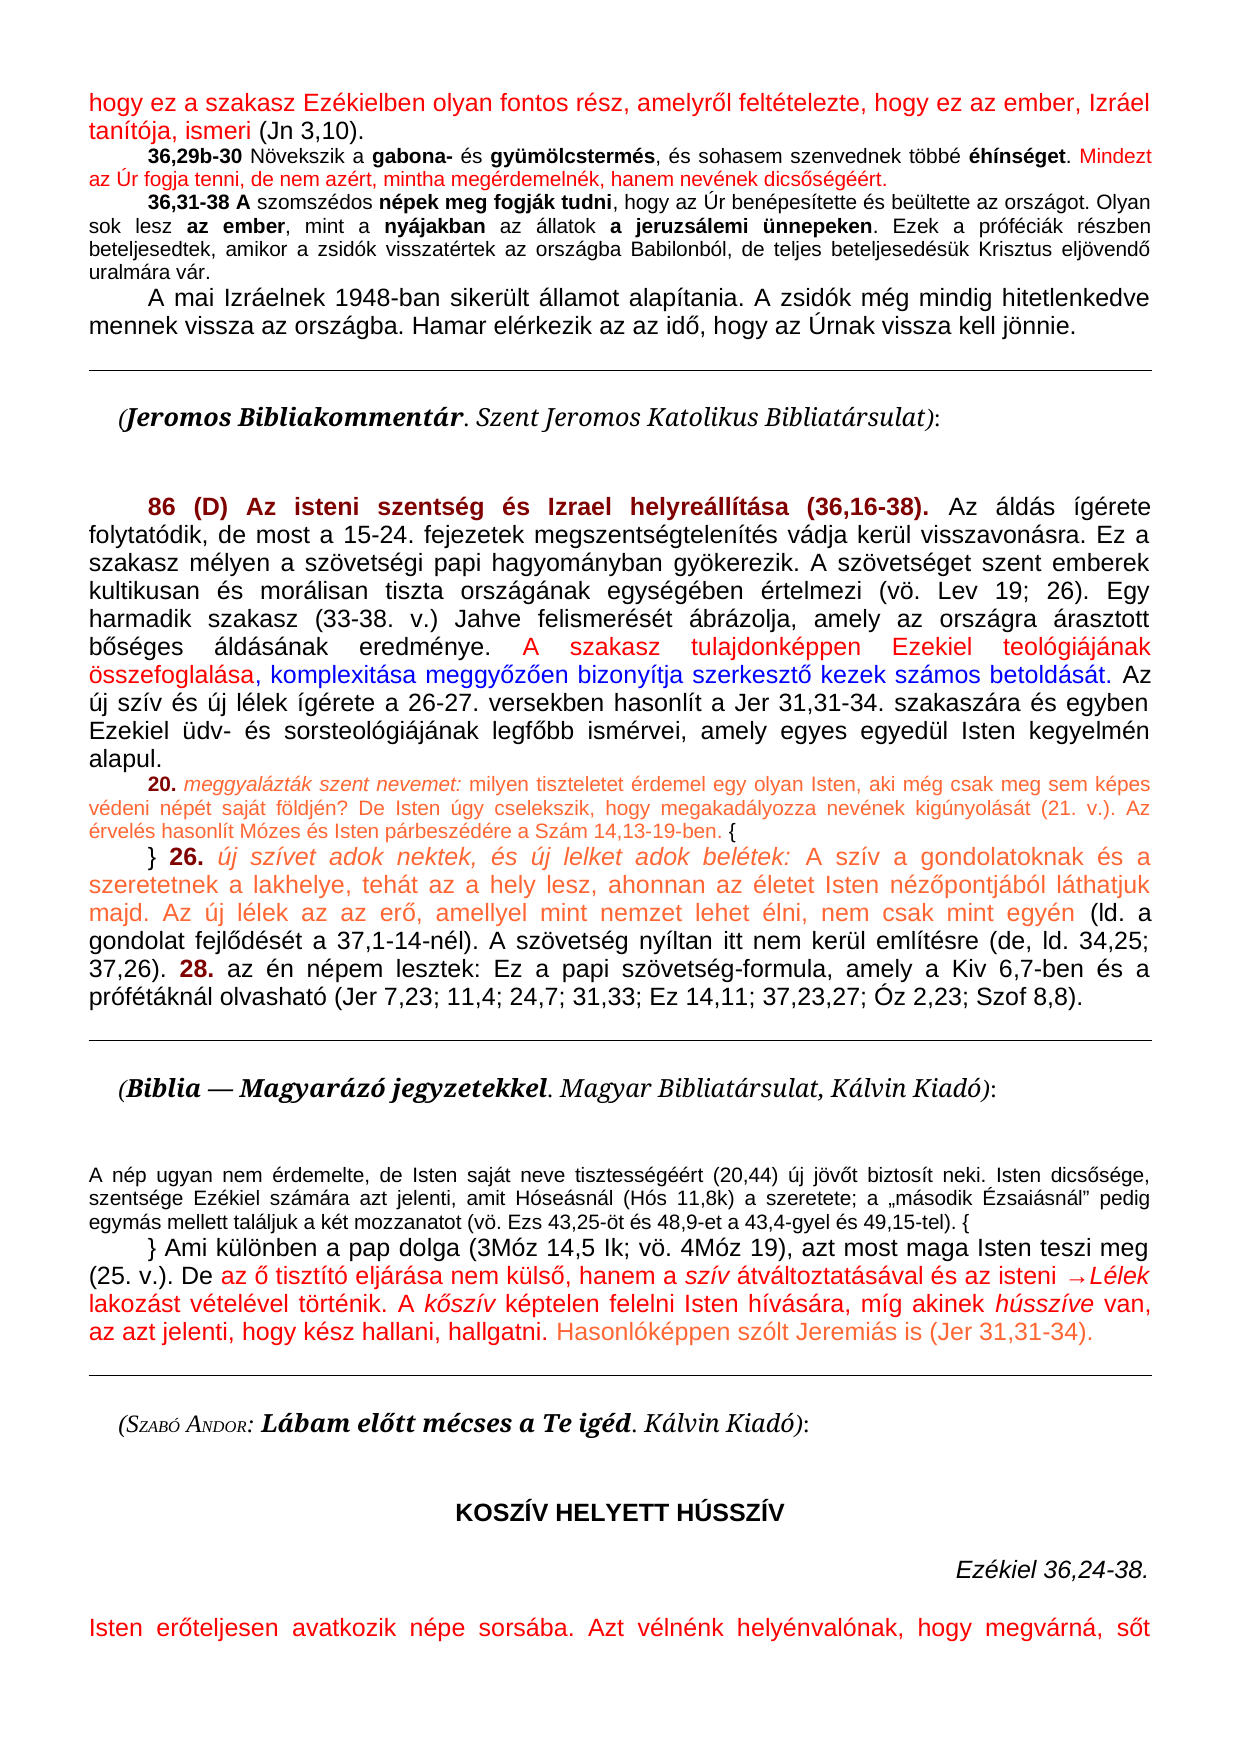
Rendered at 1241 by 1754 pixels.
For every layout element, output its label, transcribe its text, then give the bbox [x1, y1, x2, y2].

text } 26. új szívet adok nektek, és új lelket adok belétek: A szív a gondolatoknak és a szeretetnek a lakhelye, tehát az a hely lesz, ahonnan az életet Isten nézőpontjából láthatjuk majd. Az új lélek az az erő, amellyel mint nemzet lehet élni, nem csak mint egyén (ld. a gondolat fejlődését a 37,1-14-nél). A szövetség nyíltan itt nem kerül említésre (de, ld. 34,25; 37,26). 28. az én népem lesztek: Ez a papi szövetség-formula, amely a Kiv 6,7-ben és a prófétáknál olvasható (Jer 7,23; 11,4; 24,7; 31,33; Ez 14,11; 37,23,27; Óz 2,23; Szof 8,8). [88, 843, 1152, 1011]
text 86 (D) Az isteni szentség és Izrael helyreállítása (36,16-38). Az áldás ígérete folytatódik, de most a 15-24. fejezetek megszentségtelenítés vádja kerül visszavonásra. Ez a szakasz mélyen a szövetségi papi hagyományban gyökerezik. A szövetséget szent emberek kultikusan és morálisan tiszta országának egységében értelmezi (vö. Lev 19; 26). Egy harmadik szakasz (33-38. v.) Jahve felismerését ábrázolja, amely az országra árasztott bőséges áldásának eredménye. A szakasz tulajdonképpen Ezekiel teológiájának összefoglalása, komplexitása meggyőzően bizonyítja szerkesztő kezek számos betoldását. Az új szív és új lélek ígérete a 26-27. versekben hasonlít a Jer 31,31-34. szakaszára és egyben Ezekiel üdv‑ és sorsteológiájának legfőbb ismérvei, amely egyes egyedül Isten kegyelmén alapul. [88, 493, 1152, 773]
text KOSZÍV HELYETT HÚSSZÍV [88, 1498, 1152, 1527]
text Ezékiel 36,24-38. [88, 1556, 1152, 1584]
text hogy ez a szakasz Ezékielben olyan fontos rész, amelyről feltételezte, hogy ez az ember, Izráel tanítója, ismeri (Jn 3,10). [88, 88, 1152, 144]
text (Szabó Andor: Lábam előtt mécses a Te igéd. Kálvin Kiadó): [88, 1376, 1152, 1469]
text A mai Izráelnek 1948-ban sikerült államot alapítania. A zsidók még mindig hitetlenkedve mennek vissza az országba. Hamar elérkezik az az idő, hogy az Úrnak vissza kell jönnie. [88, 284, 1152, 340]
text 20. meggyalázták szent nevemet: milyen tiszteletet érdemel egy olyan Isten, aki még csak meg sem képes védeni népét saját földjén? De Isten úgy cselekszik, hogy megakadályozza nevének kigúnyolását (21. v.). Az érvelés hasonlít Mózes és Isten párbeszédére a Szám 14,13-19-ben. { [88, 773, 1152, 843]
text Isten erőteljesen avatkozik népe sorsába. Azt vélnénk helyénvalónak, hogy megvárná, sőt [88, 1613, 1152, 1642]
text } Ami különben a pap dolga (3Móz 14,5 Ik; vö. 4Móz 19), azt most maga Isten teszi meg (25. v.). De az ő tisztító eljárása nem külső, hanem a szív átváltoztatásával és az isteni →Lélek lakozást vételével történik. A kőszív képtelen felelni Isten hívására, míg akinek hússzíve van, az azt jelenti, hogy kész hallani, hallgatni. Hasonlóképpen szólt Jeremiás is (Jer 31,31-34). [88, 1233, 1152, 1346]
text 36,29b-30 Növekszik a gabona‑ és gyümölcstermés, és sohasem szenvednek többé éhínséget. Mindezt az Úr fogja tenni, de nem azért, mintha megérdemelnék, hanem nevének dicsőségéért. [88, 144, 1152, 191]
text (Biblia — Magyarázó jegyzetekkel. Magyar Bibliatársulat, Kálvin Kiadó): [88, 1041, 1152, 1134]
text A nép ugyan nem érdemelte, de Isten saját neve tisztességéért (20,44) új jövőt biztosít neki. Isten dicsősége, szentsége Ezékiel számára azt jelenti, amit Hóseásnál (Hós 11,8k) a szeretete; a „második Ézsaiásnál” pedig egymás mellett találjuk a két mozzanatot (vö. Ezs 43,25-öt és 48,9-et a 43,4-gyel és 49,15-tel). { [88, 1164, 1152, 1233]
text 36,31-38 A szomszédos népek meg fogják tudni, hogy az Úr benépesítette és beültette az országot. Olyan sok lesz az ember, mint a nyájakban az állatok a jeruzsálemi ünnepeken. Ezek a próféciák részben beteljesedtek, amikor a zsidók visszatértek az országba Babilonból, de teljes beteljesedésük Krisztus eljövendő uralmára vár. [88, 191, 1152, 284]
text (Jeromos Bibliakommentár. Szent Jeromos Katolikus Bibliatársulat): [88, 371, 1152, 463]
